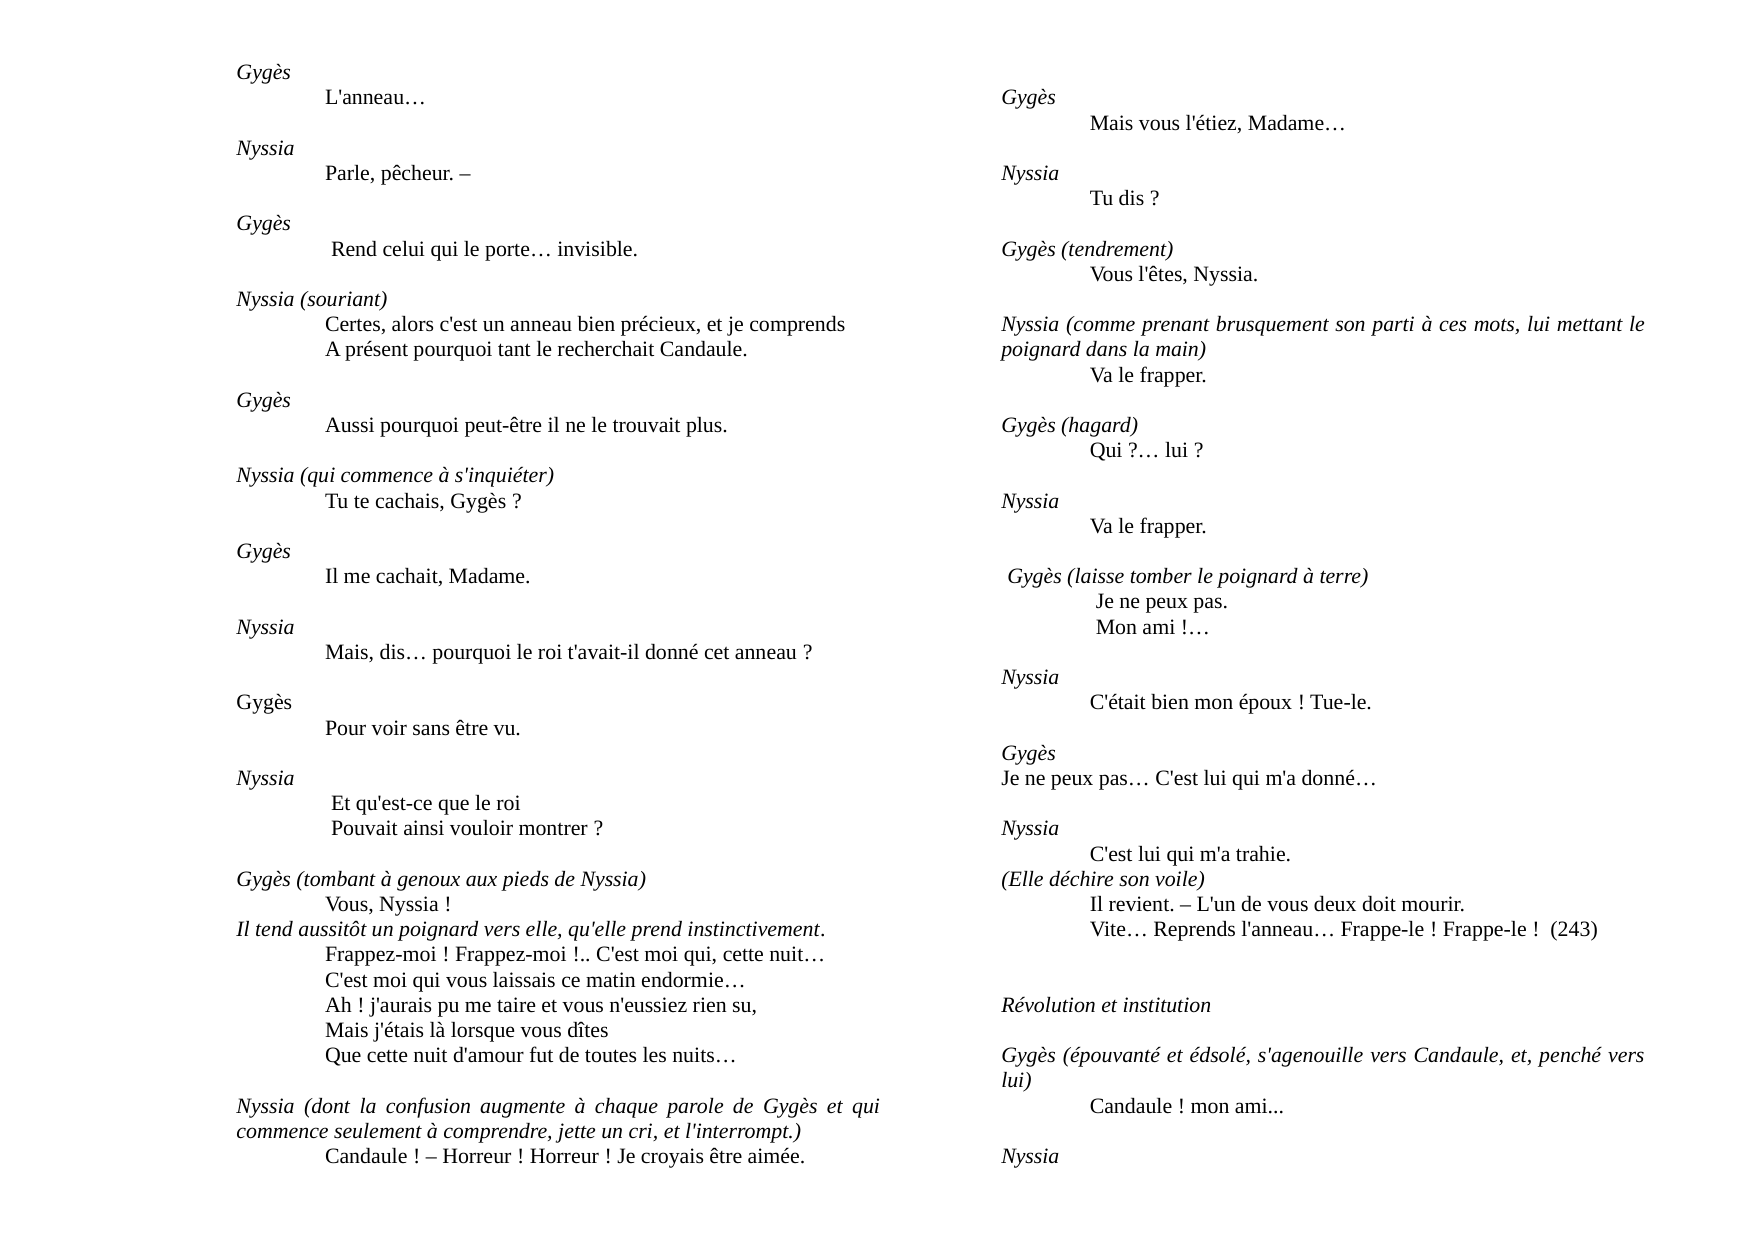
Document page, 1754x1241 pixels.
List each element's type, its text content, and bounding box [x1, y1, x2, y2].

text Révolution et institution [1001, 992, 1648, 1017]
text Je ne peux pas. [1096, 588, 1648, 614]
text Vous l'êtes, Nyssia. [1089, 261, 1648, 286]
text Nyssia (dont la confusion augmente à chaque parole de Gygès et qui commence seulement à comprendre, jette un cri, et l'interrompt.) [236, 1093, 883, 1143]
text Mais, dis… pourquoi le roi t'avait-il donné cet anneau ? [325, 639, 883, 664]
text Ah ! j'aurais pu me taire et vous n'eussiez rien su, [325, 992, 883, 1017]
text Gygès [236, 538, 883, 563]
text A présent pourquoi tant le recherchait Candaule. [325, 336, 883, 362]
text Gygès (laisse tomber le poignard à terre) [1007, 563, 1648, 588]
text Nyssia (comme prenant brusquement son parti à ces mots, lui mettant le poignard dans la main) [1001, 311, 1648, 362]
text Et qu'est-ce que le roi [331, 790, 883, 815]
text Frappez-moi ! Frappez-moi !.. C'est moi qui, cette nuit… [325, 941, 883, 967]
text Mais vous l'étiez, Madame… [1089, 109, 1648, 135]
text Nyssia [236, 614, 883, 639]
text Nyssia [236, 765, 883, 790]
text Nyssia [236, 135, 883, 160]
text Gygès (épouvanté et édsolé, s'agenouille vers Candaule, et, penché vers lui) [1001, 1042, 1648, 1093]
text Nyssia (souriant) [236, 286, 883, 311]
text Qui ?… lui ? [1089, 437, 1648, 462]
text Tu te cachais, Gygès ? [325, 488, 883, 513]
text Gygès [236, 210, 883, 236]
text Que cette nuit d'amour fut de toutes les nuits… [325, 1042, 883, 1067]
text Gygès (hagard) [1001, 412, 1648, 437]
text Tu dis ? [1089, 185, 1648, 210]
text Il me cachait, Madame. [325, 563, 883, 588]
text Rend celui qui le porte… invisible. [331, 236, 883, 261]
text Va le frapper. [1089, 513, 1648, 538]
text Gygès (tombant à genoux aux pieds de Nyssia) [236, 866, 883, 891]
text Nyssia (qui commence à s'inquiéter) [236, 462, 883, 488]
text Candaule ! – Horreur ! Horreur ! Je croyais être aimée. [325, 1143, 883, 1168]
text Mais j'étais là lorsque vous dîtes [325, 1017, 883, 1042]
text Nyssia [1001, 160, 1648, 185]
text Nyssia [1001, 815, 1648, 841]
text Gygès (tendrement) [1001, 236, 1648, 261]
text Certes, alors c'est un anneau bien précieux, et je comprends [325, 311, 883, 336]
text Gygès [236, 387, 883, 412]
text Gygès [1001, 84, 1648, 109]
text Gygès [236, 59, 883, 84]
text Nyssia [1001, 664, 1648, 689]
text Vite… Reprends l'anneau… Frappe-le ! Frappe-le ! (243) [1089, 916, 1648, 941]
text Nyssia [1001, 1143, 1648, 1168]
text Il revient. – L'un de vous deux doit mourir. [1089, 891, 1648, 916]
text Gygès [1001, 740, 1648, 765]
text Parle, pêcheur. – [325, 160, 883, 185]
text Va le frapper. [1089, 362, 1648, 387]
text Pour voir sans être vu. [325, 714, 883, 740]
text Vous, Nyssia ! [325, 891, 883, 916]
text Nyssia [1001, 488, 1648, 513]
text C'était bien mon époux ! Tue-le. [1089, 689, 1648, 714]
text Pouvait ainsi vouloir montrer ? [331, 815, 883, 841]
text C'est lui qui m'a trahie. [1089, 841, 1648, 866]
text Mon ami !… [1096, 614, 1648, 639]
text Je ne peux pas… C'est lui qui m'a donné… [1001, 765, 1648, 790]
text Aussi pourquoi peut-être il ne le trouvait plus. [325, 412, 883, 437]
text Gygès [236, 689, 883, 714]
text Candaule ! mon ami... [1089, 1093, 1648, 1118]
text L'anneau… [325, 84, 883, 109]
text C'est moi qui vous laissais ce matin endormie… [325, 967, 883, 992]
text (Elle déchire son voile) [1001, 866, 1648, 891]
text Il tend aussitôt un poignard vers elle, qu'elle prend instinctivement. [236, 916, 883, 941]
